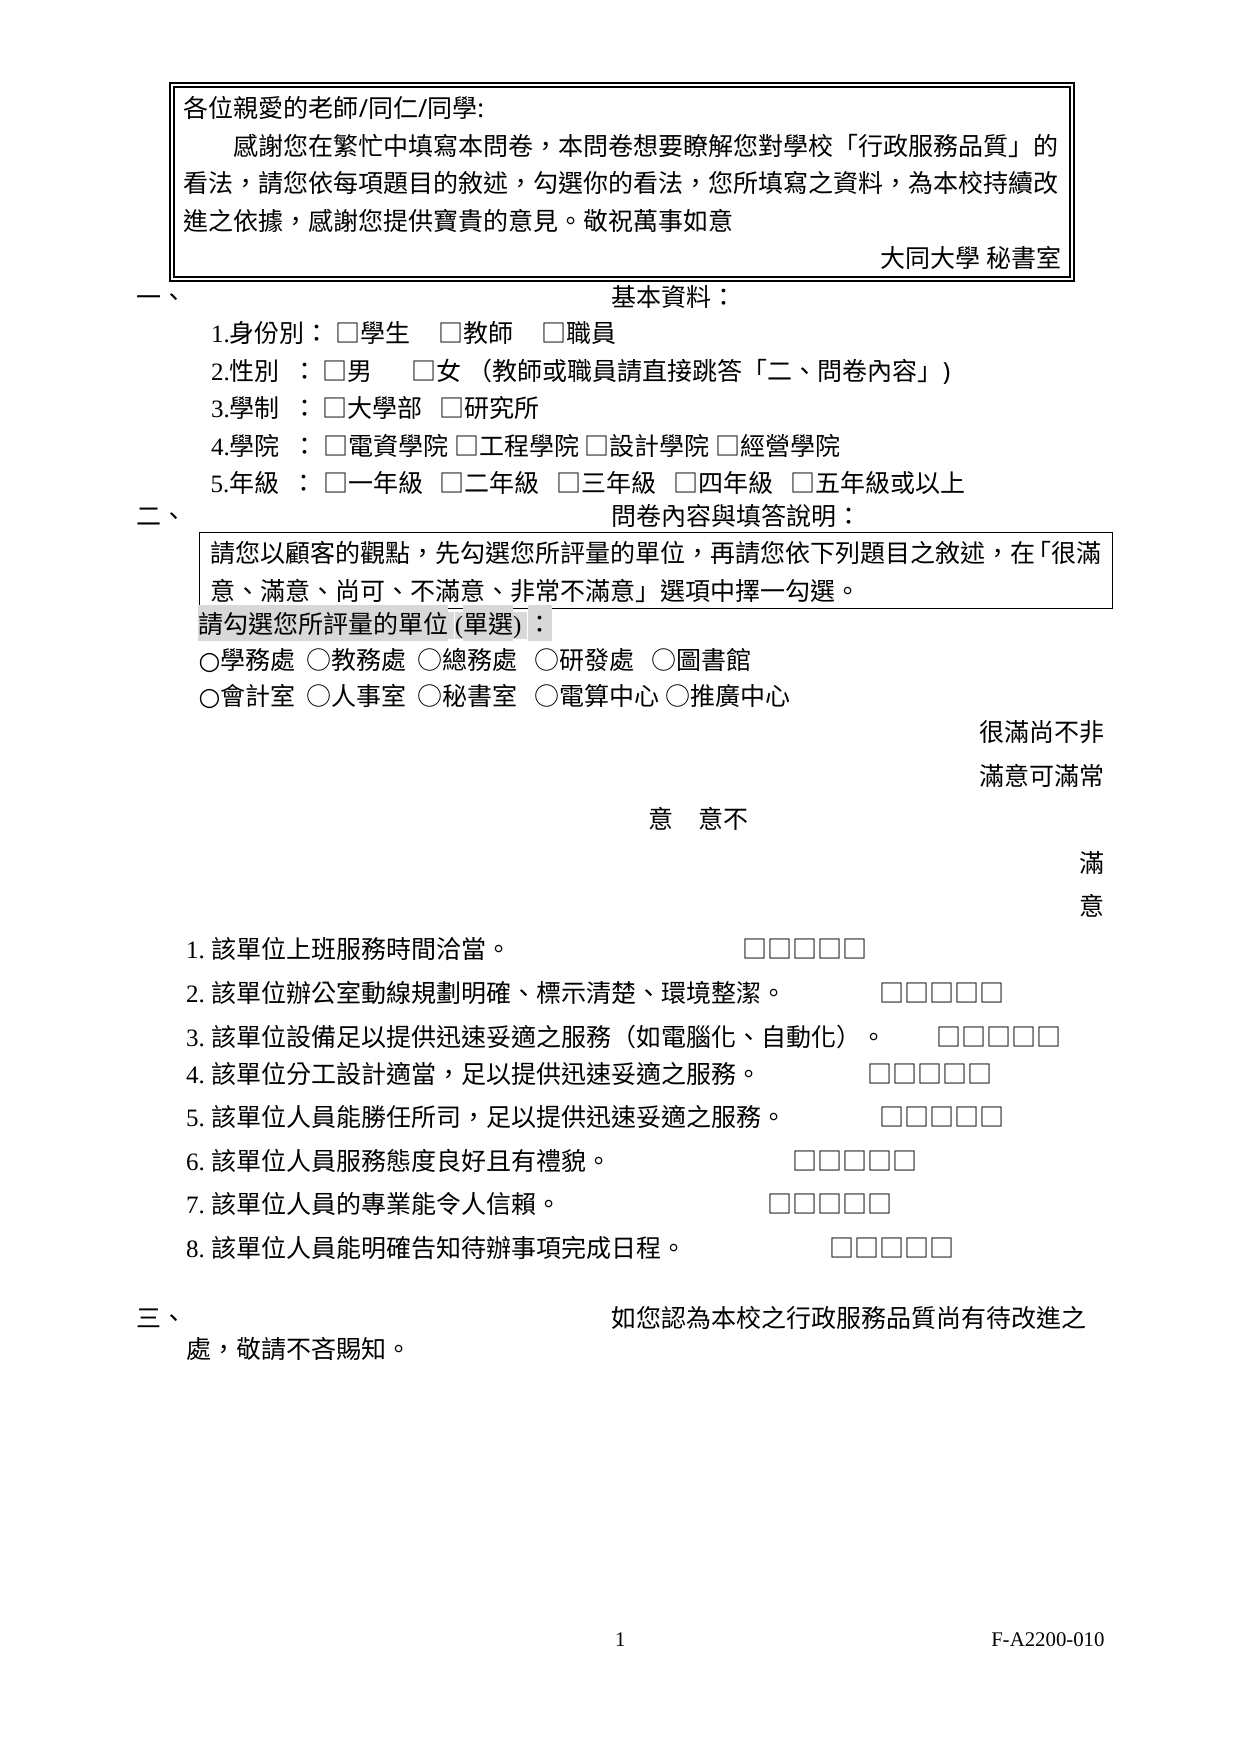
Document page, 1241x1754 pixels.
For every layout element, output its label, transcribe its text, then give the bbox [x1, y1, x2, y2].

text 3.學制 ： □大學部 □研究所 [211, 388, 1104, 426]
text 4.學院 ： □電資學院 □工程學院 □設計學院 □經營學院 [211, 426, 1104, 463]
text 1.身份別： □學生 □教師 □職員 [136, 313, 1104, 351]
text 4. 該單位分工設計適當，足以提供迅速妥適之服務。 □□□□□ [186, 1054, 1104, 1091]
list 基本資料： [136, 282, 1104, 313]
text 滿 [136, 843, 1104, 879]
list 問卷內容與填答說明： [136, 501, 1104, 532]
text 滿意可滿常 [136, 756, 1104, 792]
text 5. 該單位人員能勝任所司，足以提供迅速妥適之服務。 □□□□□ [186, 1098, 1104, 1134]
list 如您認為本校之行政服務品質尚有待改進之處，敬請不吝賜知。 [136, 1303, 1104, 1365]
text 5.年級 ： □一年級 □二年級 □三年級 □四年級 □五年級或以上 [210, 463, 1104, 501]
text 意 意不 [136, 799, 1104, 836]
text 意 [136, 886, 1104, 923]
text 2.性別 ： □男 □女 （教師或職員請直接跳答「二、問卷內容」) [136, 351, 1104, 388]
text 很滿尚不非 [136, 713, 1104, 749]
text 請勾選您所評量的單位 (單選) ： [186, 609, 1104, 640]
text 1. 該單位上班服務時間洽當。 □□□□□ [136, 930, 1104, 966]
text 8. 該單位人員能明確告知待辦事項完成日程。 □□□□□ [186, 1228, 1104, 1264]
table_header 各位親愛的老師/同仁/同學: 感謝您在繁忙中填寫本問卷，本問卷想要瞭解您對學校「行政服務品質」的看法，請您依每項題目的敘述，勾選你的看法，您所填寫之資料，為本校持續改進之依據，感謝您提供寶貴的意見。敬祝萬事如意 大同大學 秘書室 [175, 88, 1069, 276]
text 3. 該單位設備足以提供迅速妥適之服務（如電腦化、自動化）。 □□□□□ [136, 1017, 1104, 1054]
table_header 請您以顧客的觀點，先勾選您所評量的單位，再請您依下列題目之敘述，在「很滿意、滿意、尚可、不滿意、非常不滿意」選項中擇一勾選。 [200, 533, 1112, 608]
text 2. 該單位辦公室動線規劃明確、標示清楚、環境整潔。 □□□□□ [136, 973, 1104, 1009]
text 7. 該單位人員的專業能令人信賴。 □□□□□ [186, 1184, 1104, 1221]
text ○會計室 ○人事室 ○秘書室 ○電算中心 ○推廣中心 [198, 676, 1104, 713]
text 6. 該單位人員服務態度良好且有禮貌。 □□□□□ [136, 1141, 1104, 1177]
text ○學務處 ○教務處 ○總務處 ○研發處 ○圖書館 [198, 640, 1104, 676]
